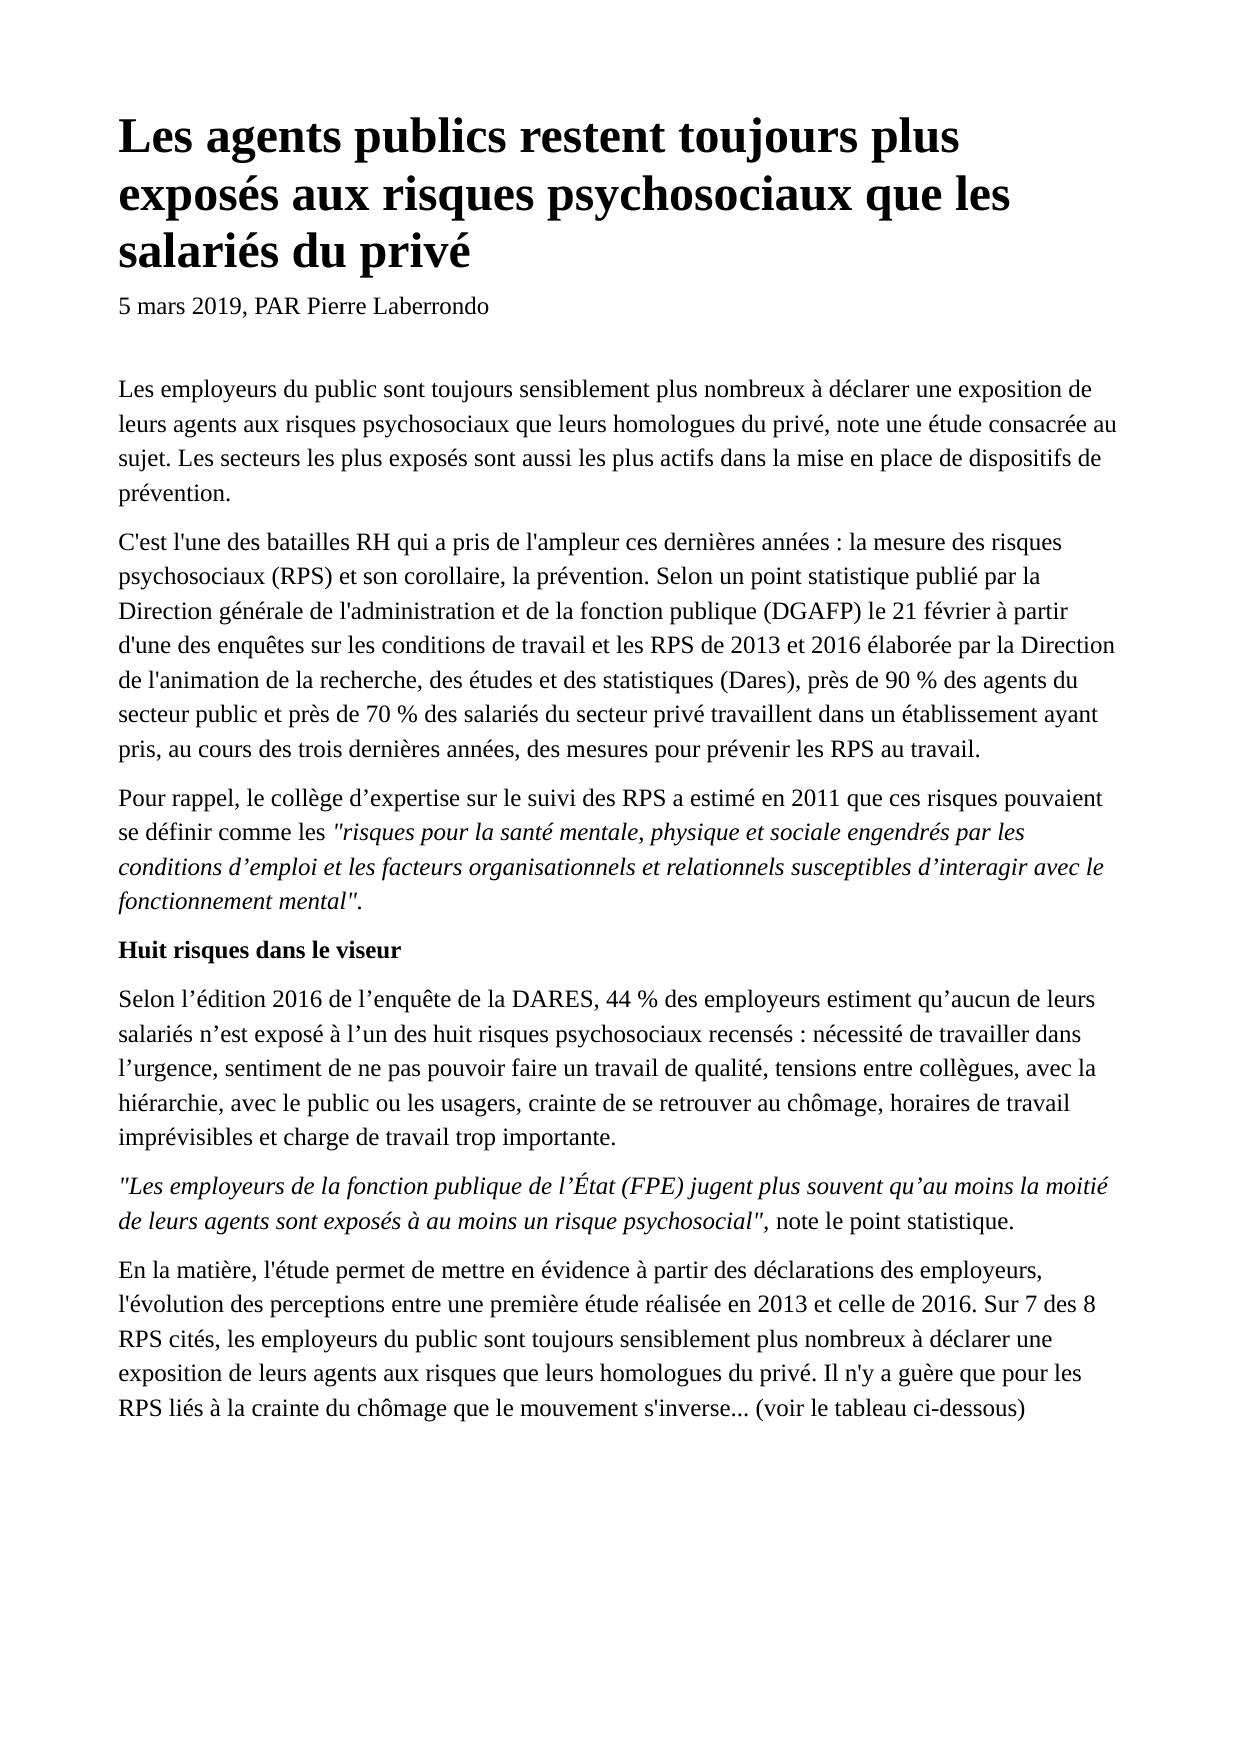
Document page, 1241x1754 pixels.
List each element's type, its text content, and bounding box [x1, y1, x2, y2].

text C'est l'une des batailles RH qui a pris de l'ampleur ces dernières années : la mesure des risques psychosociaux (RPS) et son corollaire, la prévention. Selon un point statistique publié par la Direction générale de l'administration et de la fonction publique (DGAFP) le 21 février à partir d'une des enquêtes sur les conditions de travail et les RPS de 2013 et 2016 élaborée par la Direction de l'animation de la recherche, des études et des statistiques (Dares), près de 90 % des agents du secteur public et près de 70 % des salariés du secteur privé travaillent dans un établissement ayant pris, au cours des trois dernières années, des mesures pour prévenir les RPS au travail. [118, 527, 1122, 763]
text Les employeurs du public sont toujours sensiblement plus nombreux à déclarer une exposition de leurs agents aux risques psychosociaux que leurs homologues du privé, note une étude consacrée au sujet. Les secteurs les plus exposés sont aussi les plus actifs dans la mise en place de dispositifs de prévention. [118, 374, 1122, 507]
text Pour rappel, le collège d’expertise sur le suivi des RPS a estimé en 2011 que ces risques pouvaient se définir comme les "risques pour la santé mentale, physique et sociale engendrés par les conditions d’emploi et les facteurs organisationnels et relationnels susceptibles d’interagir avec le fonctionnement mental". [118, 783, 1122, 915]
text Selon l’édition 2016 de l’enquête de la DARES, 44 % des employeurs estiment qu’aucun de leurs salariés n’est exposé à l’un des huit risques psychosociaux recensés : nécessité de travailler dans l’urgence, sentiment de ne pas pouvoir faire un travail de qualité, tensions entre collègues, avec la hiérarchie, avec le public ou les usagers, crainte de se retrouver au chômage, horaires de travail imprévisibles et charge de travail trop importante. [118, 984, 1122, 1151]
text En la matière, l'étude permet de mettre en évidence à partir des déclarations des employeurs, l'évolution des perceptions entre une première étude réalisée en 2013 et celle de 2016. Sur 7 des 8 RPS cités, les employeurs du public sont toujours sensiblement plus nombreux à déclarer une exposition de leurs agents aux risques que leurs homologues du privé. Il n'y a guère que pour les RPS liés à la crainte du chômage que le mouvement s'inverse... (voir le tableau ci-dessous) [118, 1255, 1122, 1422]
subtitle Les agents publics restent toujours plus exposés aux risques psychosociaux que les salariés du privé [118, 106, 1122, 278]
text Huit risques dans le viseur [118, 935, 1122, 964]
text "Les employeurs de la fonction publique de l’État (FPE) jugent plus souvent qu’au moins la moitié de leurs agents sont exposés à au moins un risque psychosocial", note le point statistique. [118, 1171, 1122, 1235]
text 5 mars 2019, PAR Pierre Laberrondo [118, 291, 1122, 320]
